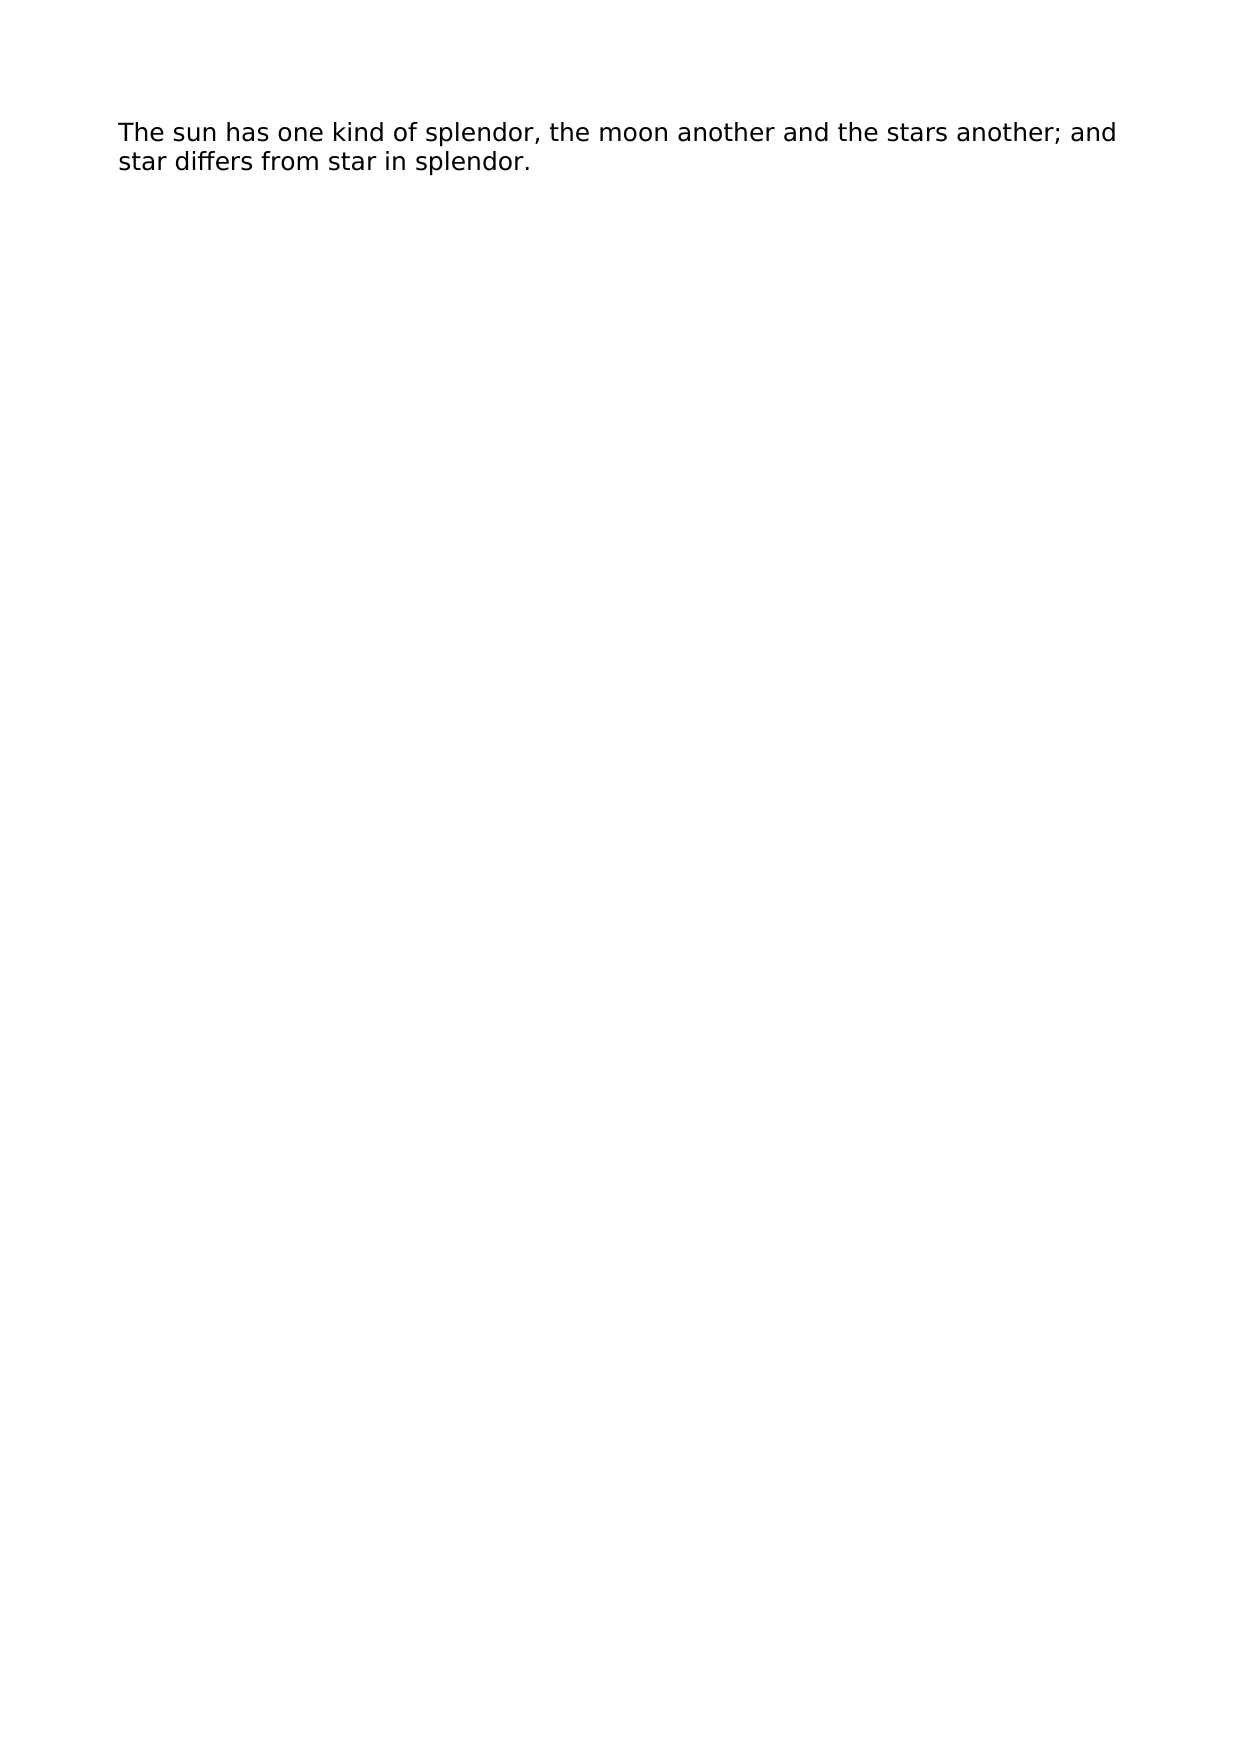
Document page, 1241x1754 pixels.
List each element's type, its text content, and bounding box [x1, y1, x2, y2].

text The sun has one kind of splendor, the moon another and the stars another; and star differs from star in splendor. [118, 118, 1122, 176]
